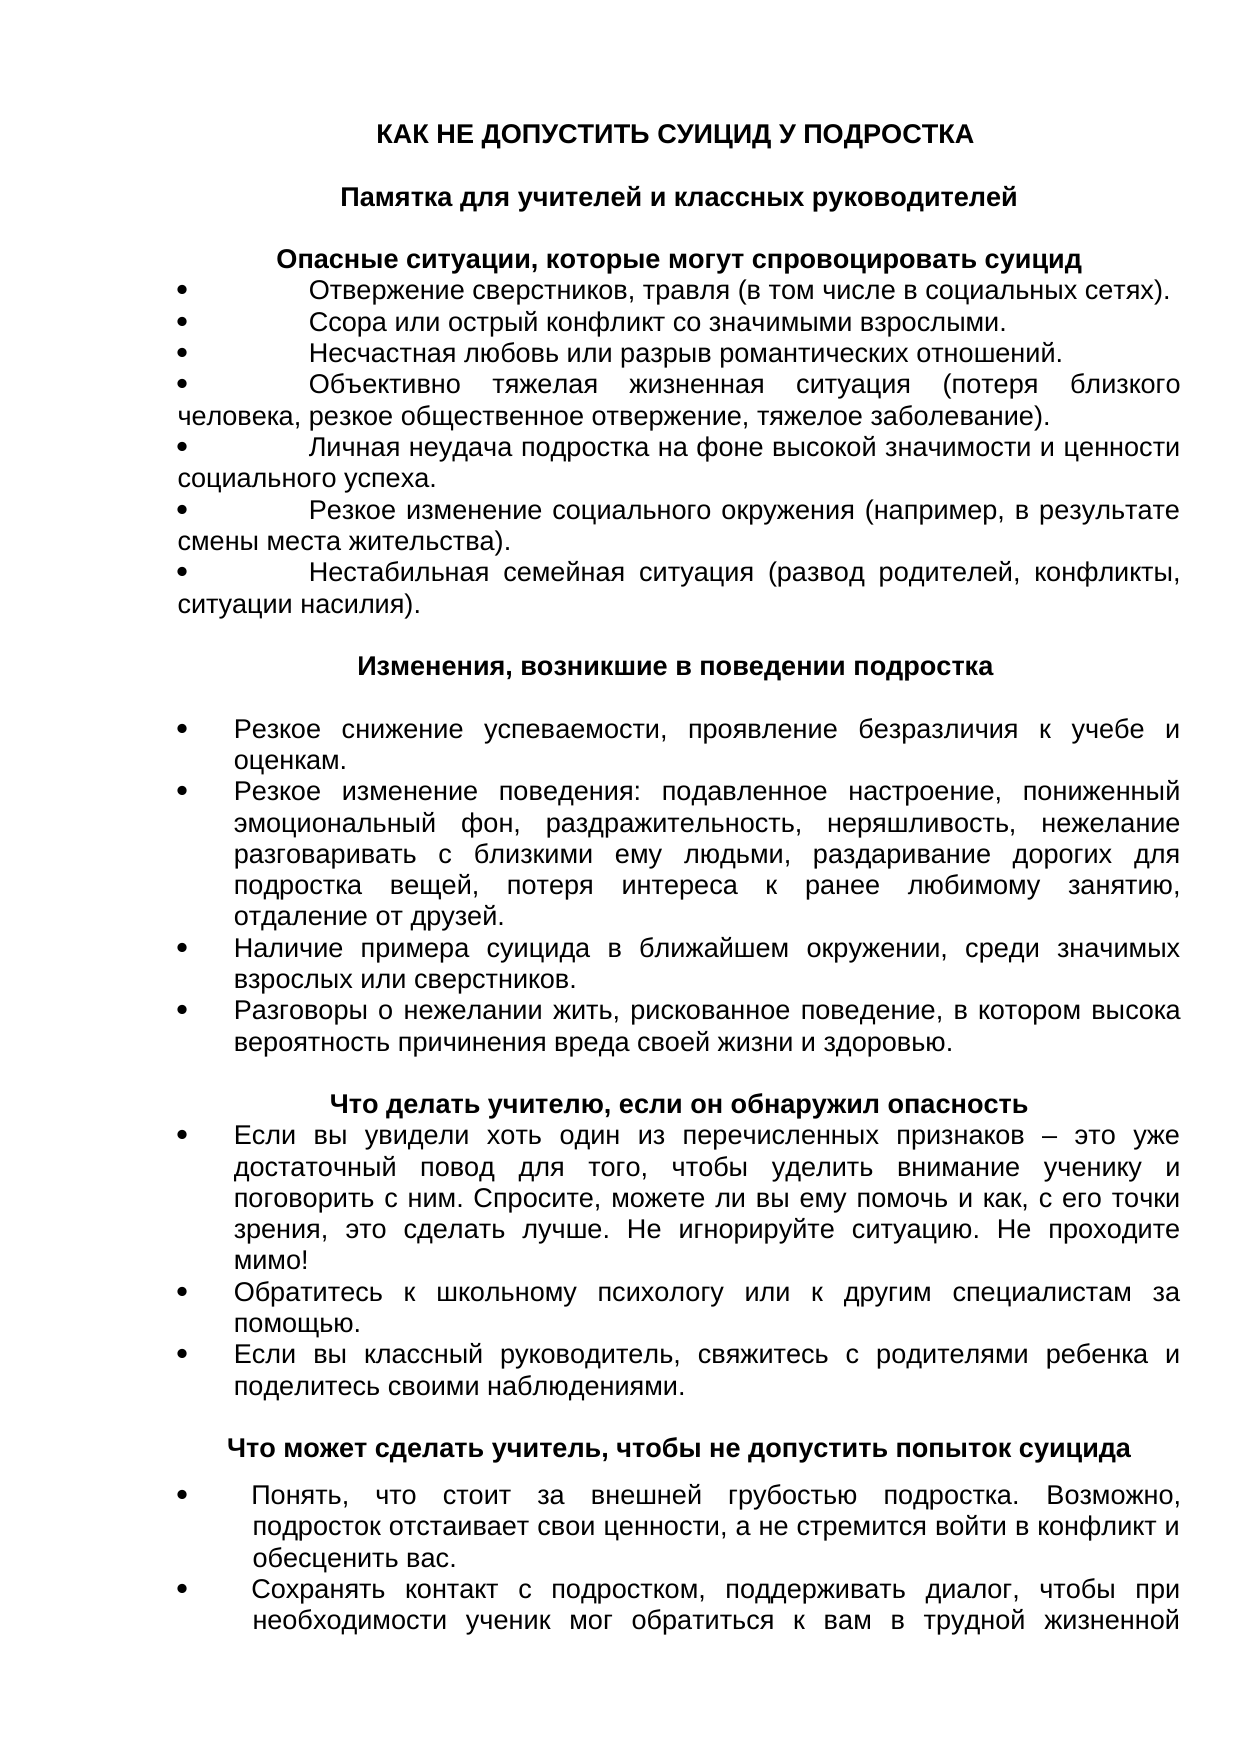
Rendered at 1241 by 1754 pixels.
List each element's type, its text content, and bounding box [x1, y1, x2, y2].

list Разговоры о нежелании жить, рискованное поведение, в котором высока вероятность причинения вреда своей жизни и здоровью. [177, 994, 1181, 1057]
text Что делать учителю, если он обнаружил опасность [177, 1088, 1181, 1119]
list Понять, что стоит за внешней грубостью подростка. Возможно, подросток отстаивает свои ценности, а не стремится войти в конфликт и обесценить вас. [177, 1479, 1181, 1573]
text Опасные ситуации, которые могут спровоцировать суицид [177, 243, 1181, 274]
text Изменения, возникшие в поведении подростка [177, 650, 1181, 681]
list Сохранять контакт с подростком, поддерживать диалог, чтобы при необходимости ученик мог обратиться к вам в трудной жизненной [177, 1573, 1181, 1635]
list Ссора или острый конфликт со значимыми взрослыми. [177, 306, 1181, 337]
list Наличие примера суицида в ближайшем окружении, среди значимых взрослых или сверстников. [177, 932, 1181, 994]
list Объективно тяжелая жизненная ситуация (потеря близкого человека, резкое общественное отвержение, тяжелое заболевание). [177, 368, 1181, 431]
list Нестабильная семейная ситуация (развод родителей, конфликты, ситуации насилия). [177, 556, 1181, 619]
list Резкое изменение поведения: подавленное настроение, пониженный эмоциональный фон, раздражительность, неряшливость, нежелание разговаривать с близкими ему людьми, раздаривание дорогих для подростка вещей, потеря интереса к ранее любимому занятию, отдаление от друзей. [177, 775, 1181, 932]
text Памятка для учителей и классных руководителей [177, 181, 1181, 212]
list Обратитесь к школьному психологу или к другим специалистам за помощью. [177, 1276, 1181, 1338]
list Несчастная любовь или разрыв романтических отношений. [177, 337, 1181, 368]
list Если вы классный руководитель, свяжитесь с родителями ребенка и поделитесь своими наблюдениями. [177, 1338, 1181, 1401]
list Резкое изменение социального окружения (например, в результате смены места жительства). [177, 494, 1181, 556]
list Резкое снижение успеваемости, проявление безразличия к учебе и оценкам. [177, 713, 1181, 775]
list Если вы увидели хоть один из перечисленных признаков – это уже достаточный повод для того, чтобы уделить внимание ученику и поговорить с ним. Спросите, можете ли вы ему помочь и как, с его точки зрения, это сделать лучше. Не игнорируйте ситуацию. Не проходите мимо! [177, 1119, 1181, 1276]
text Что может сделать учитель, чтобы не допустить попыток суицида [177, 1432, 1181, 1463]
list Личная неудача подростка на фоне высокой значимости и ценности социального успеха. [177, 431, 1181, 494]
text КАК НЕ ДОПУСТИТЬ СУИЦИД У ПОДРОСТКА [177, 118, 1181, 149]
list Отвержение сверстников, травля (в том числе в социальных сетях). [177, 274, 1181, 306]
